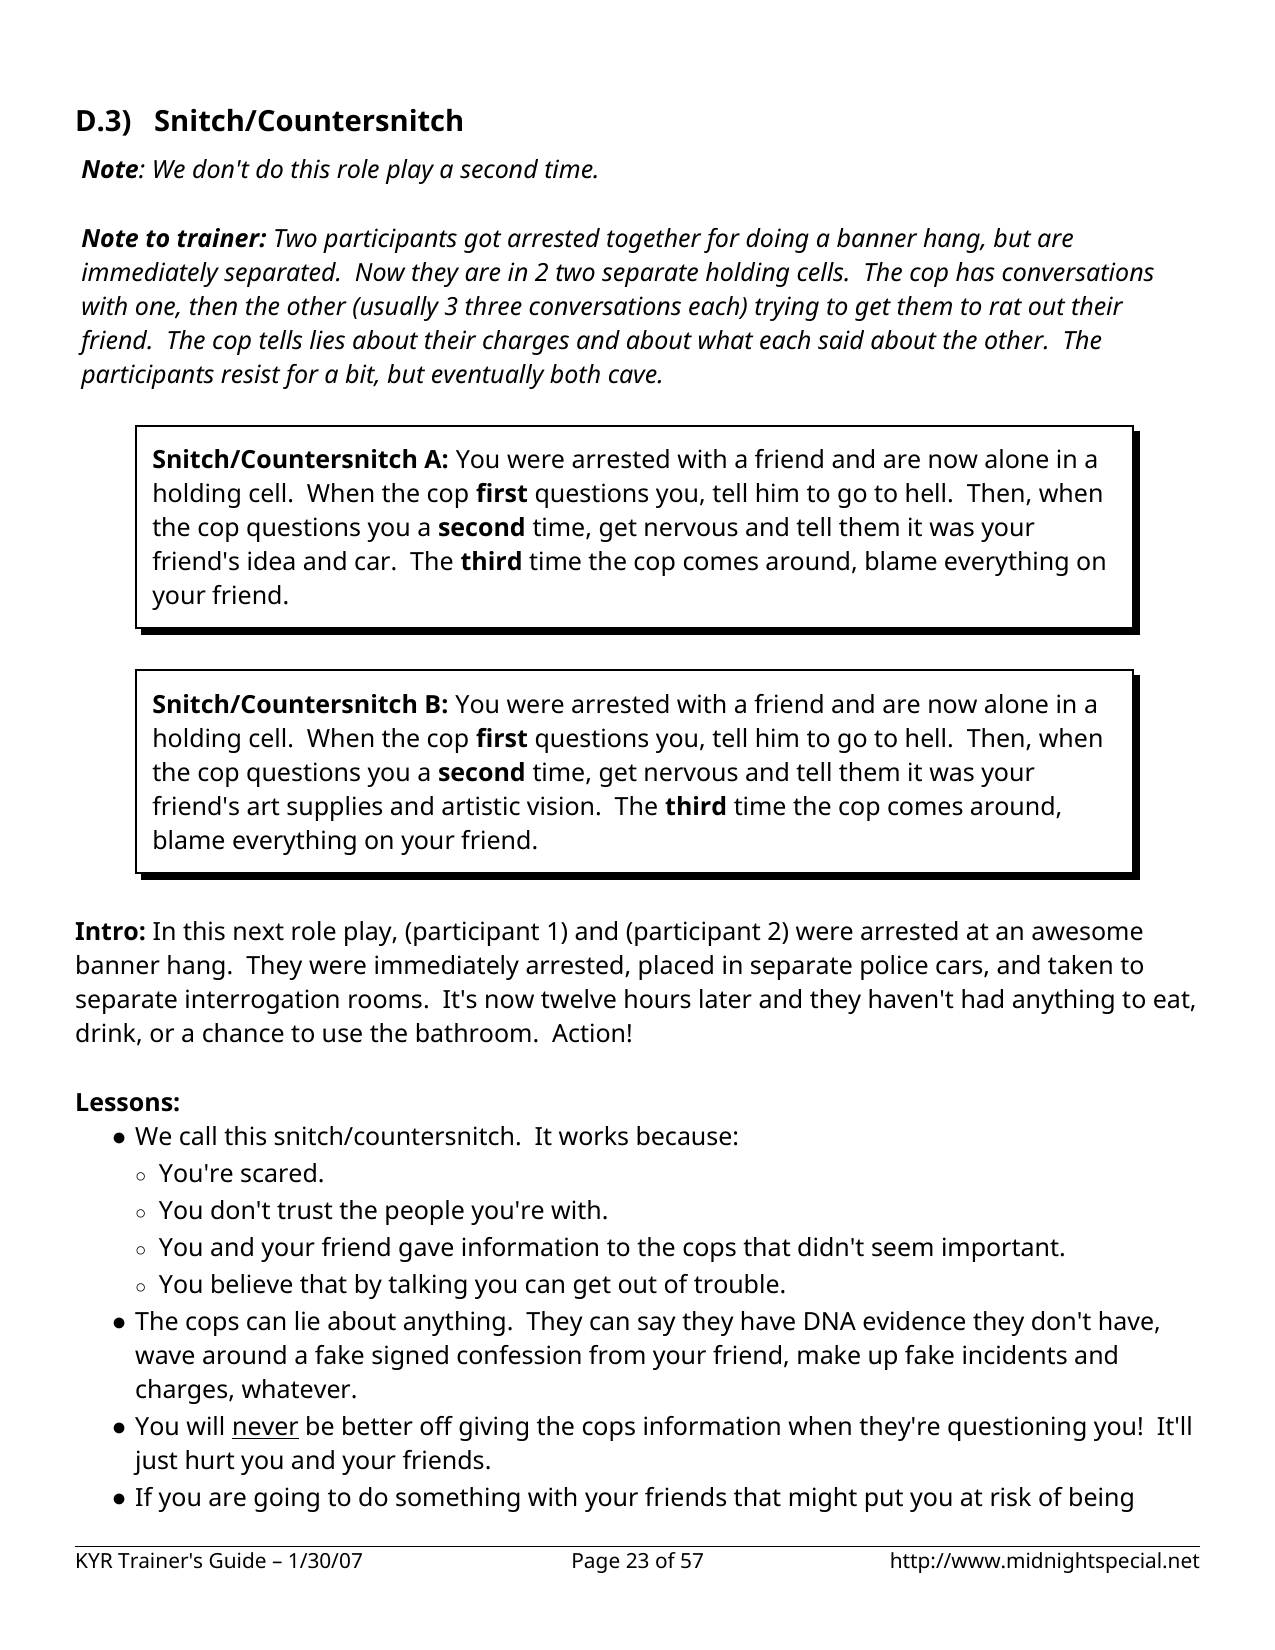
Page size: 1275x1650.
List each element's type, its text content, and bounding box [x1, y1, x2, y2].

list We call this snitch/countersnitch. It works because: [135, 1118, 1200, 1152]
list The cops can lie about anything. They can say they have DNA evidence they don't have, wave around a fake signed confession from your friend, make up fake incidents and charges, whatever. [135, 1304, 1200, 1406]
list If you are going to do something with your friends that might put you at risk of being [135, 1480, 1200, 1514]
list You believe that by talking you can get out of trouble. [135, 1267, 1200, 1301]
list You and your friend gave information to the cops that didn't seem important. [135, 1229, 1200, 1263]
text Note to trainer: Two participants got arrested together for doing a banner hang, but are immediately separated. Now they are in 2 two separate holding cells. The cop has conversations with one, then the other (usually 3 three conversations each) trying to get them to rat out their friend. The cop tells lies about their charges and about what each said about the other. The participants resist for a bit, but eventually both cave. [81, 220, 1200, 391]
title Snitch/Countersnitch [75, 100, 1200, 140]
text Note: We don't do this role play a second time. [81, 152, 1200, 186]
list You're scared. [135, 1155, 1200, 1189]
text Lessons: [75, 1084, 1200, 1118]
list You will never be better off giving the cops information when they're questioning you! It'll just hurt you and your friends. [135, 1409, 1200, 1477]
text Snitch/Countersnitch B: You were arrested with a friend and are now alone in a holding cell. When the cop first questions you, tell him to go to hell. Then, when the cop questions you a second time, get nervous and tell them it was your friend's art supplies and artistic vision. The third time the cop comes around, blame everything on your friend. [137, 671, 1132, 872]
text Snitch/Countersnitch A: You were arrested with a friend and are now alone in a holding cell. When the cop first questions you, tell him to go to hell. Then, when the cop questions you a second time, get nervous and tell them it was your friend's idea and car. The third time the cop comes around, blame everything on your friend. [137, 427, 1132, 627]
list You don't trust the people you're with. [135, 1192, 1200, 1226]
text Intro: In this next role play, (participant 1) and (participant 2) were arrested at an awesome banner hang. They were immediately arrested, placed in separate police cars, and taken to separate interrogation rooms. It's now twelve hours later and they haven't had anything to eat, drink, or a chance to use the bathroom. Action! [75, 914, 1200, 1050]
